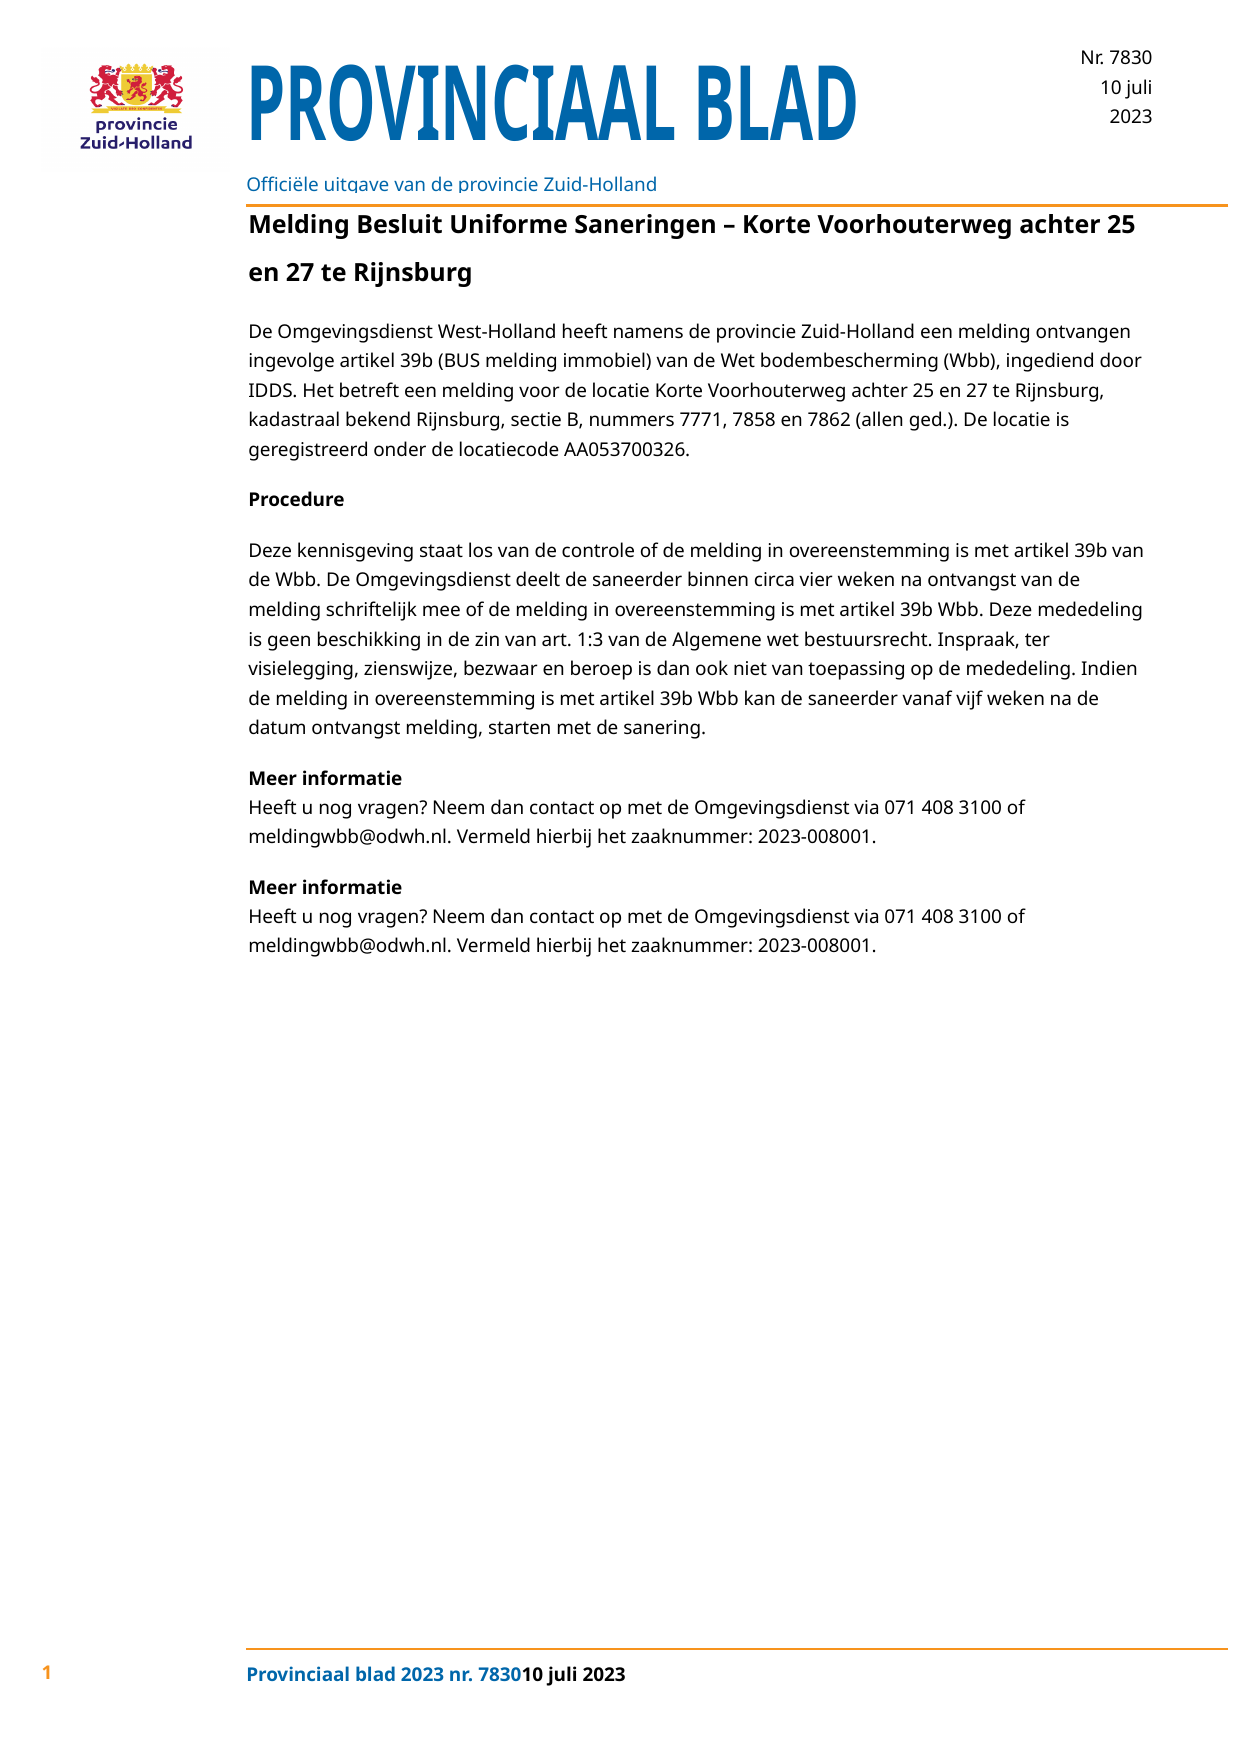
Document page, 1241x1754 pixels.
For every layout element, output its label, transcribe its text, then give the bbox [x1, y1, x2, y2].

text Deze kennisgeving staat los van de controle of de melding in overeenstemming is met artikel 39b van de Wbb. De Omgevingsdienst deelt de saneerder binnen circa vier weken na ontvangst van de melding schriftelijk mee of de melding in overeenstemming is met artikel 39b Wbb. Deze mededeling is geen beschikking in de zin van art. 1:3 van de Algemene wet bestuursrecht. Inspraak, ter visielegging, zienswijze, bezwaar en beroep is dan ook niet van toepassing op de mededeling. Indien de melding in overeenstemming is met artikel 39b Wbb kan de saneerder vanaf vijf weken na de datum ontvangst melding, starten met de sanering. [248, 537, 1152, 740]
text De Omgevingsdienst West-Holland heeft namens de provincie Zuid-Holland een melding ontvangen ingevolge artikel 39b (BUS melding immobiel) van de Wet bodembescherming (Wbb), ingediend door IDDS. Het betreft een melding voor de locatie Korte Voorhouterweg achter 25 en 27 te Rijnsburg, kadastraal bekend Rijnsburg, sectie B, nummers 7771, 7858 en 7862 (allen ged.). De locatie is geregistreerd onder de locatiecode AA053700326. [248, 318, 1152, 462]
picture [41, 47, 231, 172]
text Heeft u nog vragen? Neem dan contact op met de Omgevingsdienst via 071 408 3100 of meldingwbb@odwh.nl. Vermeld hierbij het zaaknummer: 2023-008001. [248, 903, 1152, 958]
text Melding Besluit Uniforme Saneringen – Korte Voorhouterweg achter 25 en 27 te Rijnsburg [248, 207, 1152, 288]
table_header Meer informatie [248, 765, 1152, 791]
text Heeft u nog vragen? Neem dan contact op met de Omgevingsdienst via 071 408 3100 of meldingwbb@odwh.nl. Vermeld hierbij het zaaknummer: 2023-008001. [248, 794, 1152, 849]
table_header Meer informatie [248, 874, 1152, 900]
text Procedure [248, 487, 1152, 512]
